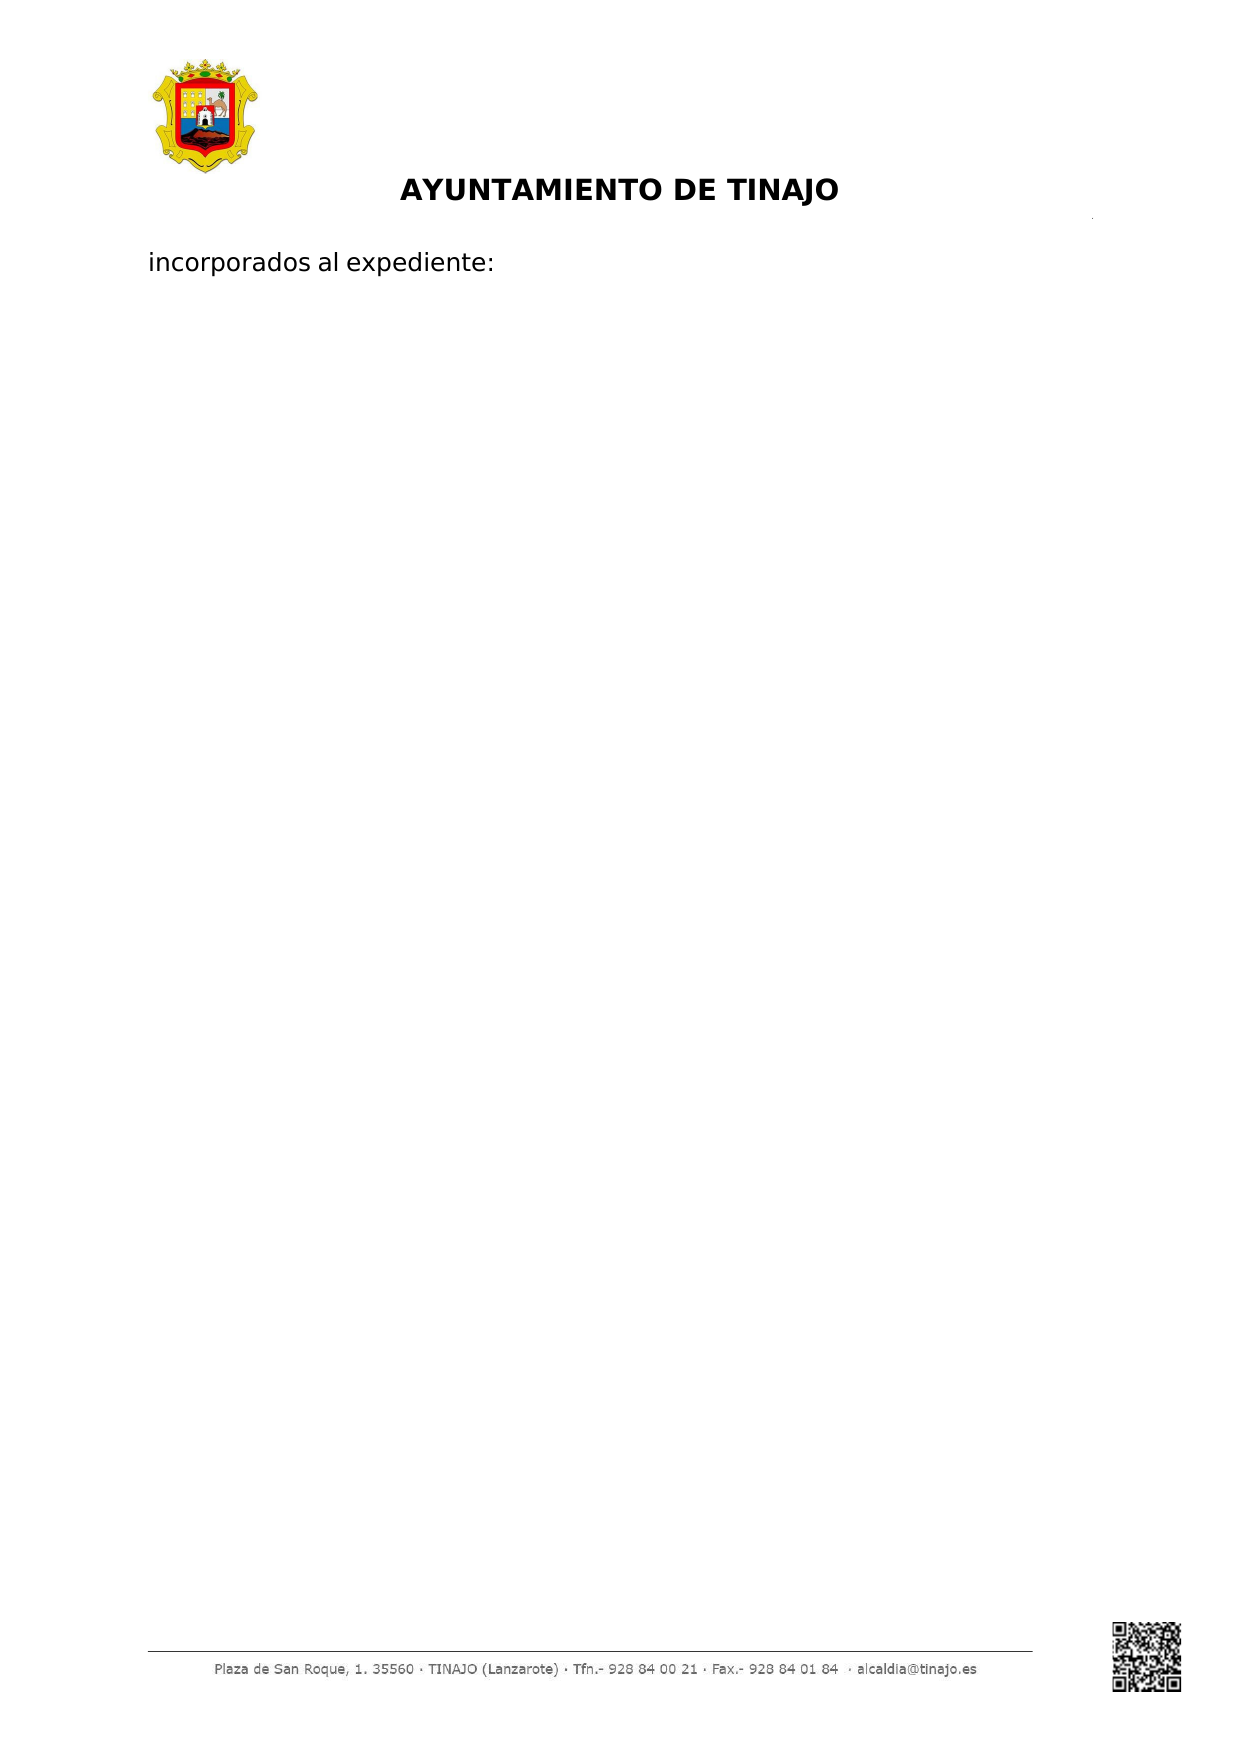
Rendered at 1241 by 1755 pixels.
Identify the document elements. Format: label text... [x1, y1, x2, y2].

text incorporados al expediente: [148, 248, 1093, 277]
